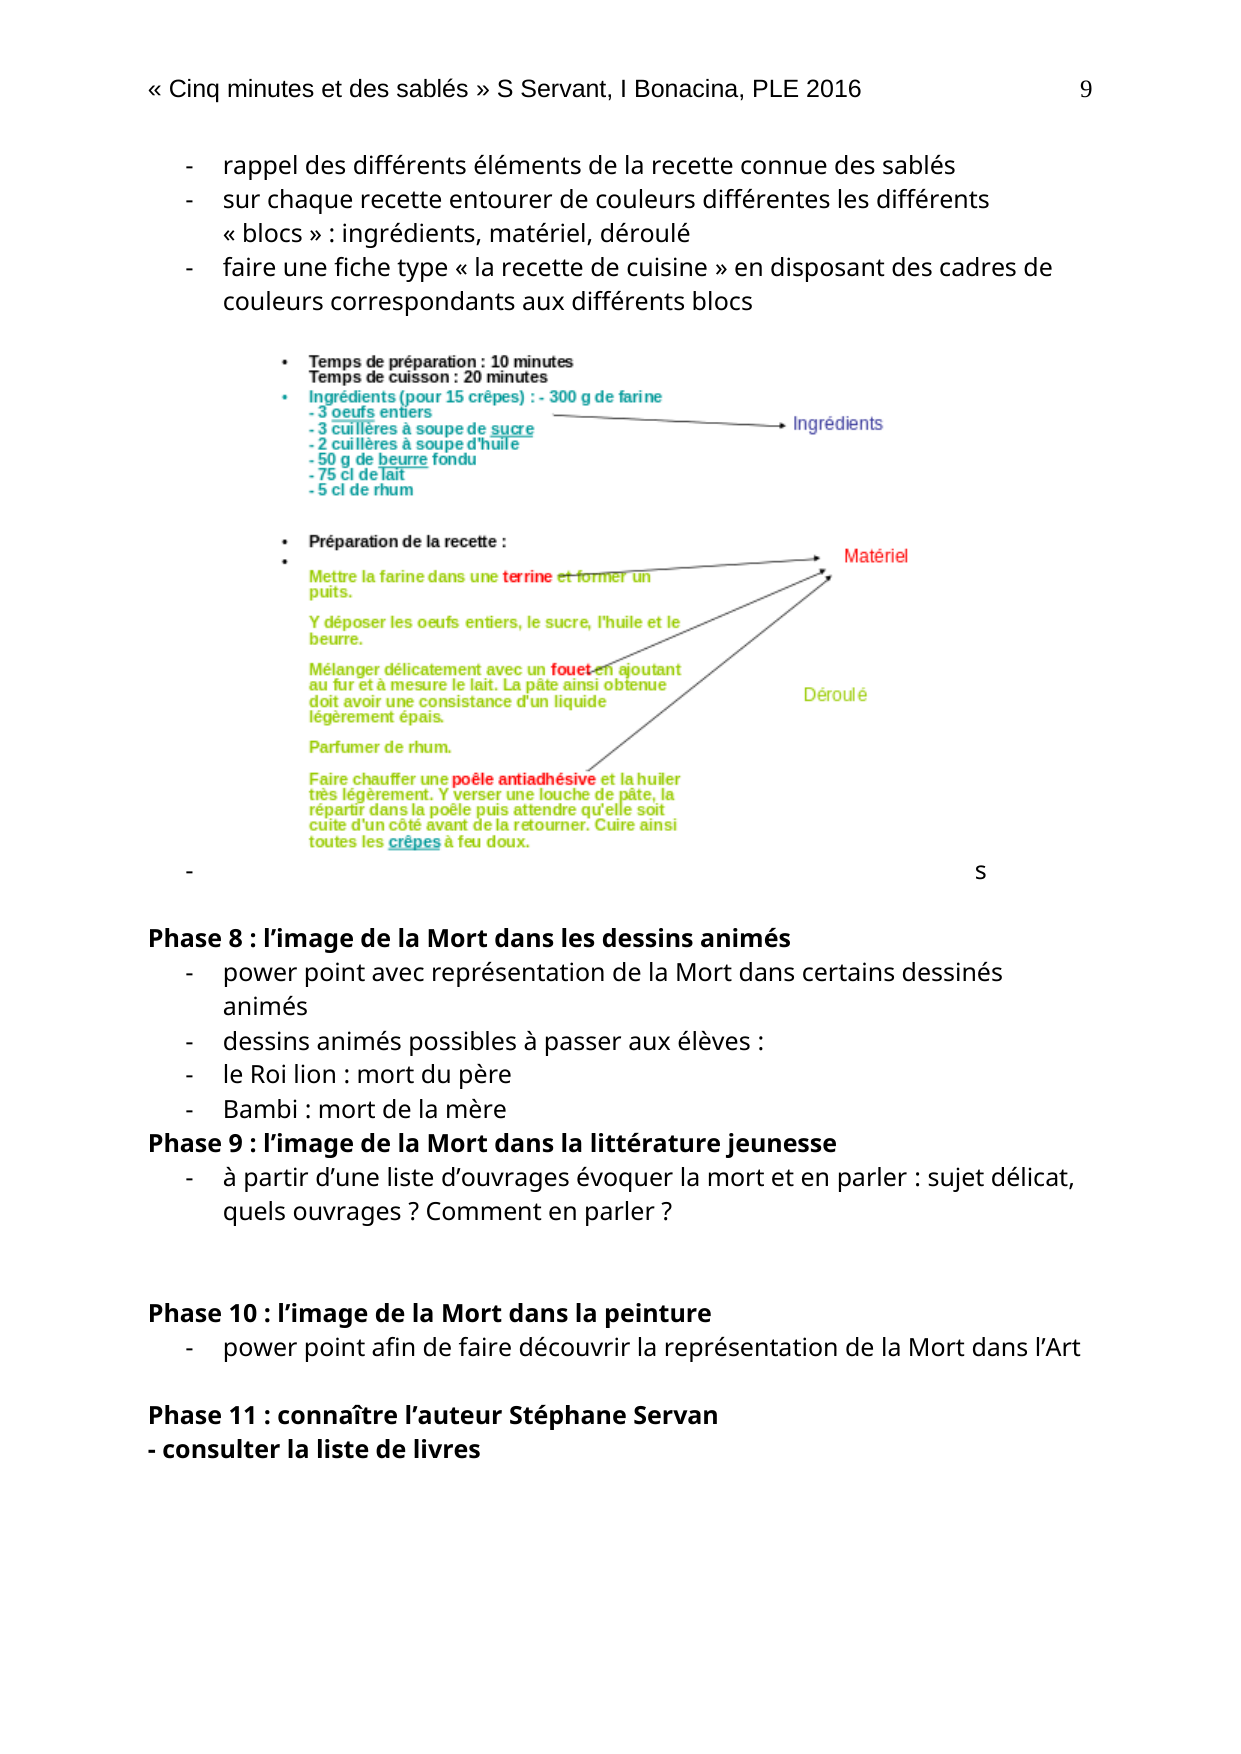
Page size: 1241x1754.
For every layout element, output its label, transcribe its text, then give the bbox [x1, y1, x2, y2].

list dessins animés possibles à passer aux élèves : [185, 1023, 1093, 1057]
text Phase 11 : connaître l’auteur Stéphane Servan [148, 1398, 1093, 1432]
text Phase 8 : l’image de la Mort dans les dessins animés [148, 921, 1093, 955]
list rappel des différents éléments de la recette connue des sablés [185, 148, 1093, 182]
list le Roi lion : mort du père [185, 1057, 1093, 1091]
list faire une fiche type « la recette de cuisine » en disposant des cadres de couleurs correspondants aux différents blocs [185, 250, 1093, 318]
text Phase 9 : l’image de la Mort dans la littérature jeunesse [148, 1125, 1093, 1159]
list s [185, 318, 1093, 887]
text Phase 10 : l’image de la Mort dans la peinture [148, 1296, 1093, 1330]
list Bambi : mort de la mère [185, 1091, 1093, 1125]
list à partir d’une liste d’ouvrages évoquer la mort et en parler : sujet délicat, quels ouvrages ? Comment en parler ? [185, 1159, 1093, 1227]
list power point avec représentation de la Mort dans certains dessinés animés [185, 955, 1093, 1023]
list power point afin de faire découvrir la représentation de la Mort dans l’Art [185, 1330, 1093, 1364]
text - consulter la liste de livres [148, 1432, 1093, 1466]
list sur chaque recette entourer de couleurs différentes les différents « blocs » : ingrédients, matériel, déroulé [185, 182, 1093, 250]
